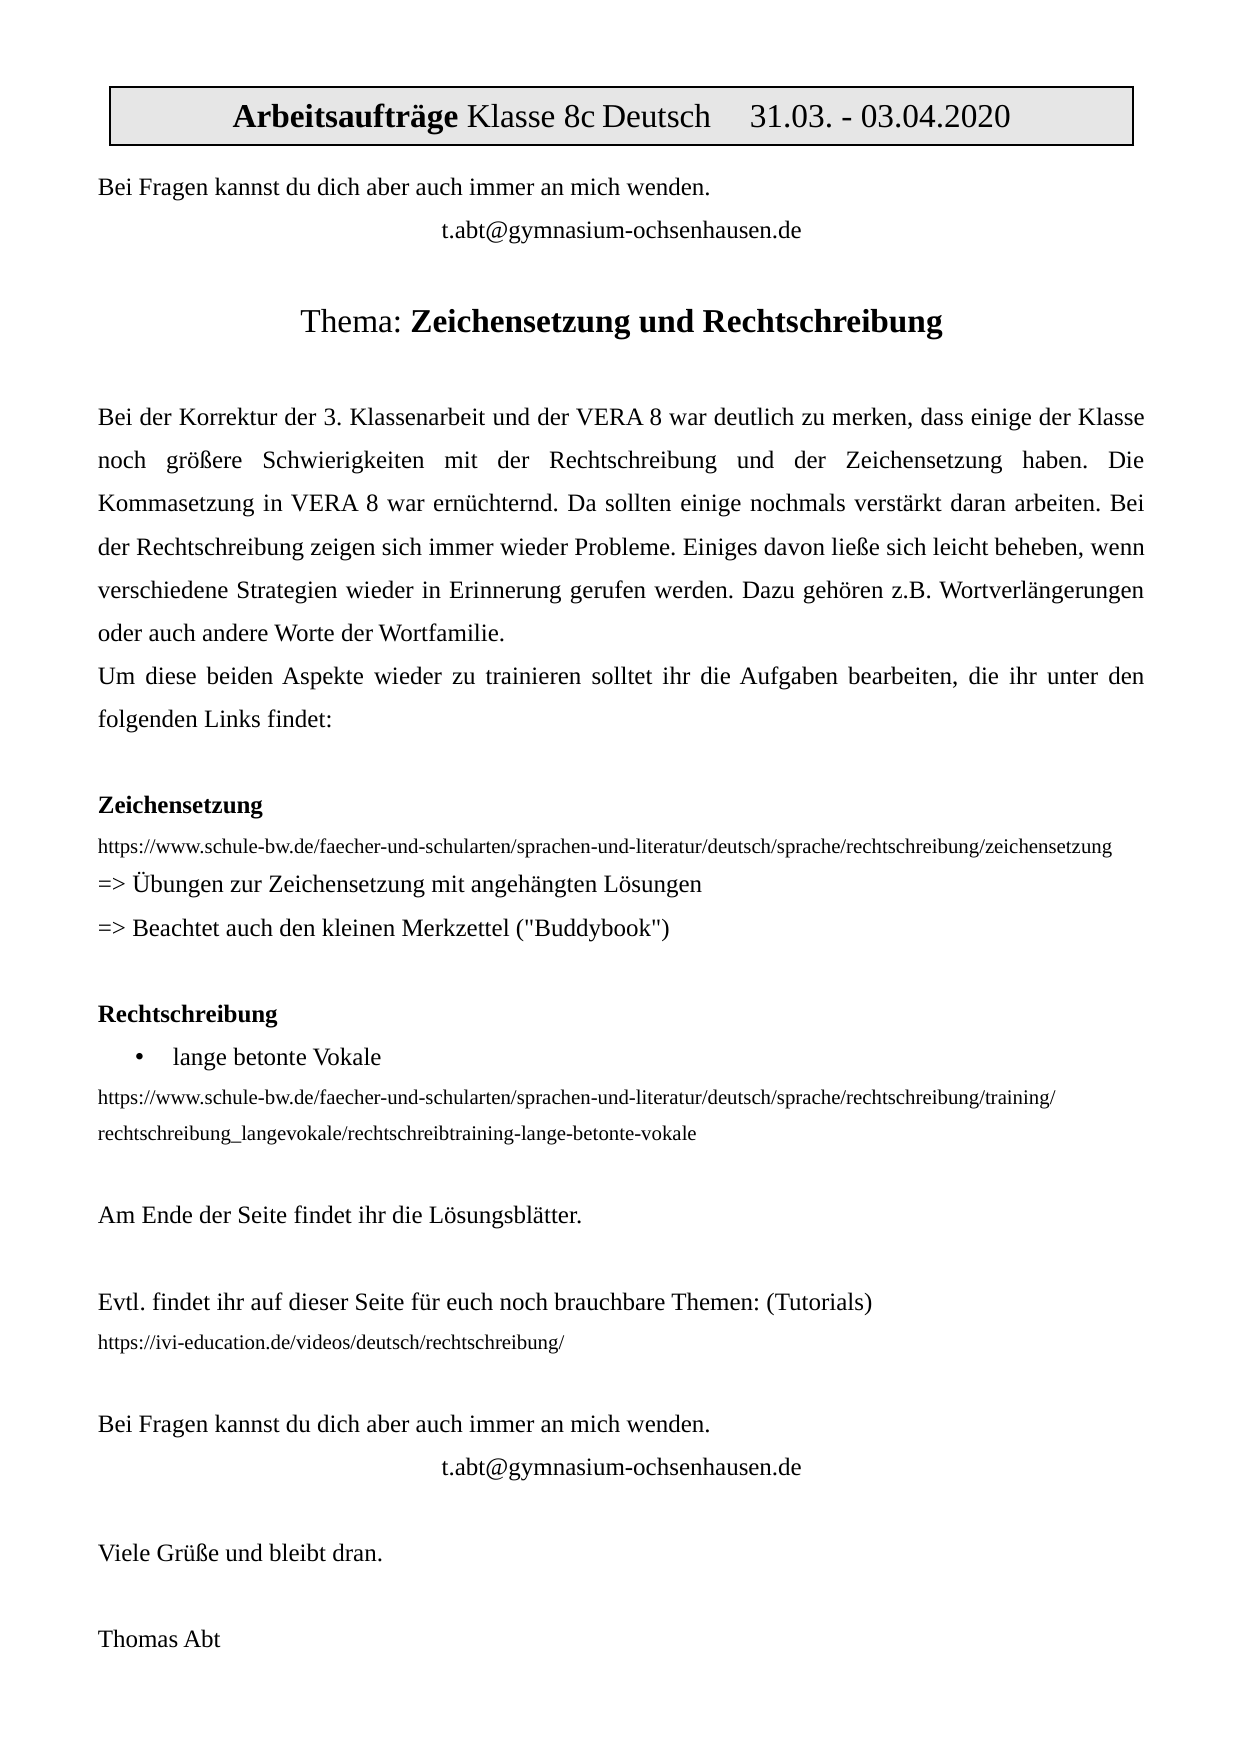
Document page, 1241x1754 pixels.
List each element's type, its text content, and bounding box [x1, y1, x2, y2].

text Bei Fragen kannst du dich aber auch immer an mich wenden. [98, 1409, 1145, 1438]
text https://www.schule-bw.de/faecher-und-schularten/sprachen-und-literatur/deutsch/sprache/rechtschreibung/zeichensetzung [98, 833, 1145, 858]
text https://www.schule-bw.de/faecher-und-schularten/sprachen-und-literatur/deutsch/sprache/rechtschreibung/training/rechtschreibung_langevokale/rechtschreibtraining-lange-betonte-vokale [98, 1085, 1145, 1145]
text => Übungen zur Zeichensetzung mit angehängten Lösungen [98, 869, 1145, 898]
text Thomas Abt [98, 1624, 1145, 1653]
text => Beachtet auch den kleinen Merkzettel ("Buddybook") [98, 913, 1145, 941]
text Thema: Zeichensetzung und Rechtschreibung [98, 302, 1145, 340]
text Am Ende der Seite findet ihr die Lösungsblätter. [98, 1200, 1145, 1229]
text Arbeitsaufträge Klasse 8c Deutsch 31.03. - 03.04.2020 [120, 97, 1123, 135]
text Zeichensetzung [98, 790, 1145, 819]
text Bei der Korrektur der 3. Klassenarbeit und der VERA 8 war deutlich zu merken, dass einige der Klasse noch größere Schwierigkeiten mit der Rechtschreibung und der Zeichensetzung haben. Die Kommasetzung in VERA 8 war ernüchternd. Da sollten einige nochmals verstärkt daran arbeiten. Bei der Rechtschreibung zeigen sich immer wieder Probleme. Einiges davon ließe sich leicht beheben, wenn verschiedene Strategien wieder in Erinnerung gerufen werden. Dazu gehören z.B. Wortverlängerungen oder auch andere Worte der Wortfamilie. [98, 402, 1145, 647]
text t.abt@gymnasium-ochsenhausen.de [98, 1452, 1145, 1481]
list lange betonte Vokale [135, 1042, 1145, 1071]
text Rechtschreibung [98, 999, 1145, 1028]
text https://ivi-education.de/videos/deutsch/rechtschreibung/ [98, 1330, 1145, 1354]
text Um diese beiden Aspekte wieder zu trainieren solltet ihr die Aufgaben bearbeiten, die ihr unter den folgenden Links findet: [98, 661, 1145, 733]
text Bei Fragen kannst du dich aber auch immer an mich wenden. [98, 74, 1145, 201]
text Viele Grüße und bleibt dran. [98, 1538, 1145, 1567]
text Evtl. findet ihr auf dieser Seite für euch noch brauchbare Themen: (Tutorials) [98, 1287, 1145, 1315]
text t.abt@gymnasium-ochsenhausen.de [98, 215, 1145, 244]
